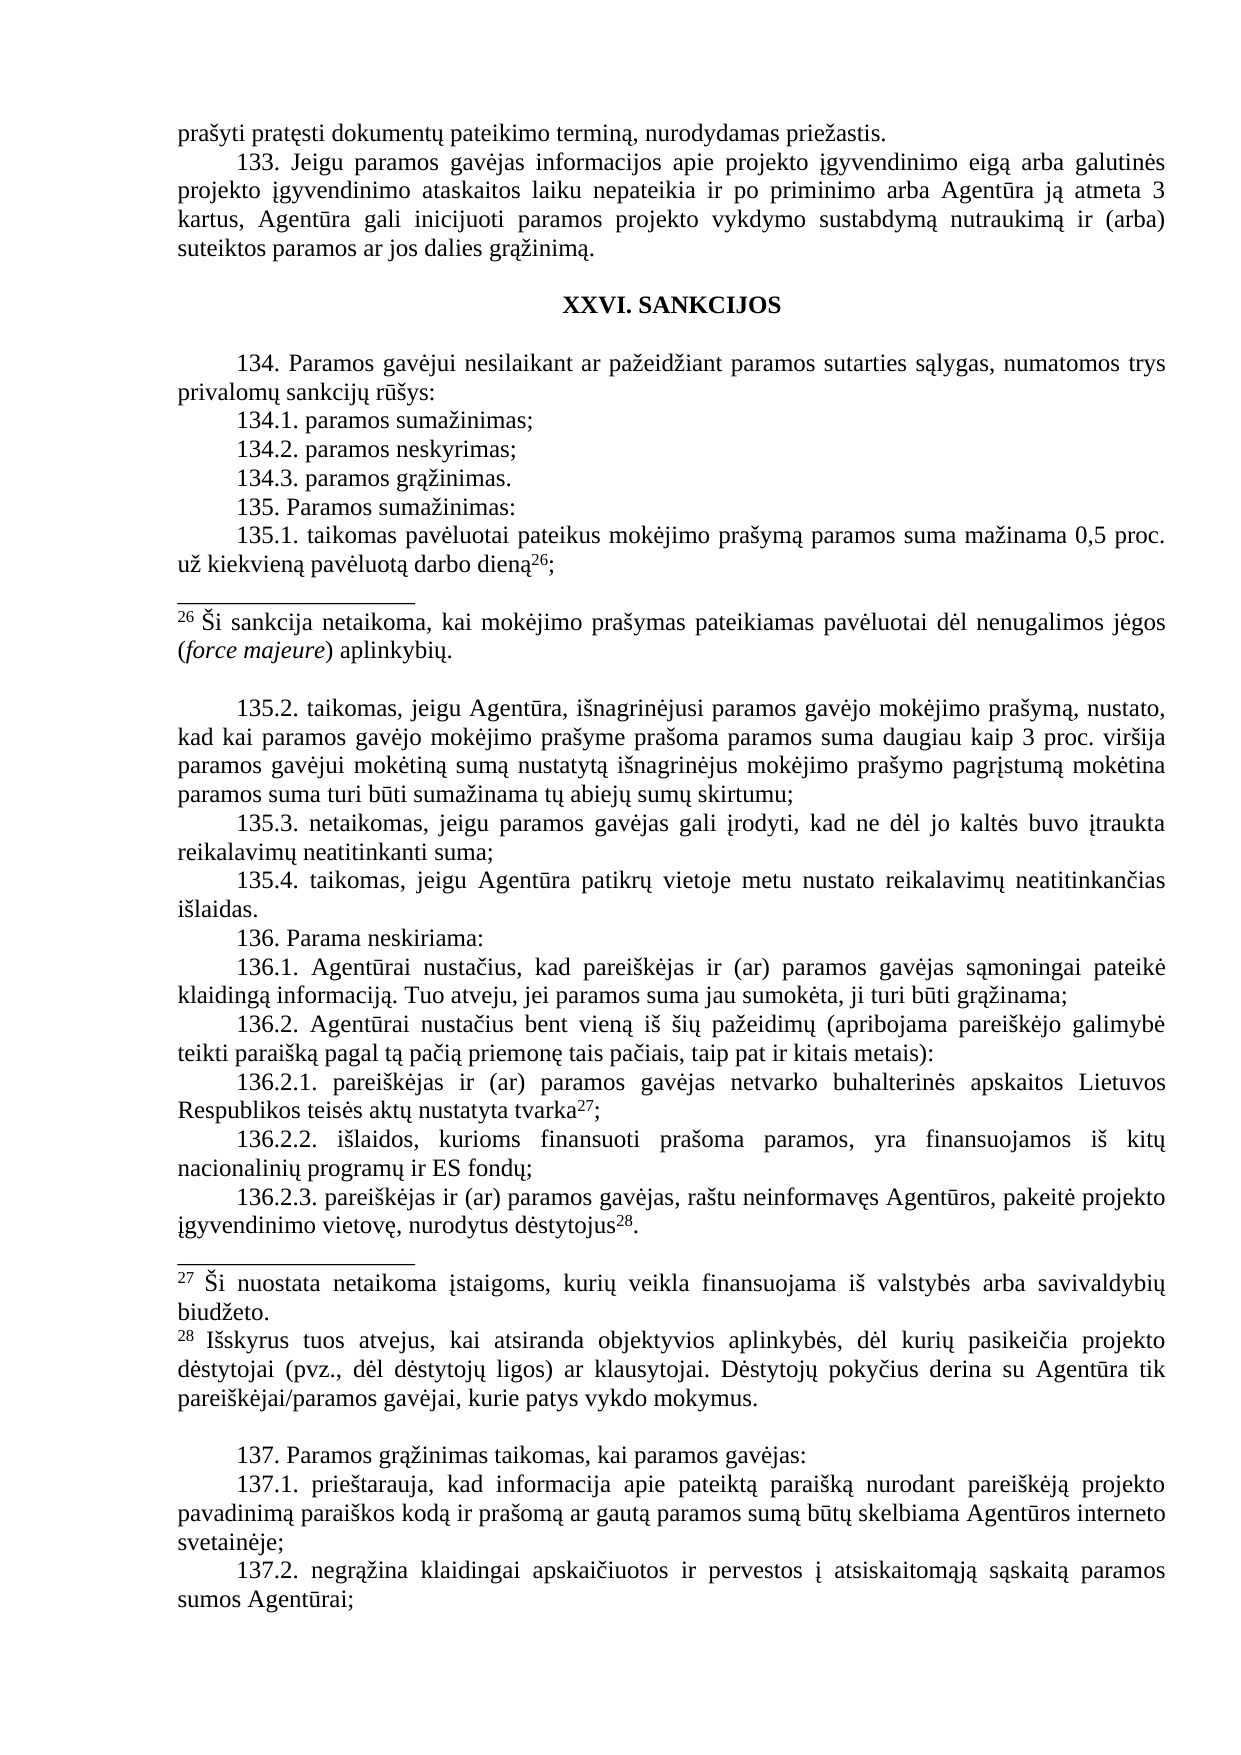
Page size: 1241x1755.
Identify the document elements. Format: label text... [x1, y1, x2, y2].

text 133. Jeigu paramos gavėjas informacijos apie projekto įgyvendinimo eigą arba galutinės projekto įgyvendinimo ataskaitos laiku nepateikia ir po priminimo arba Agentūra ją atmeta 3 kartus, Agentūra gali inicijuoti paramos projekto vykdymo sustabdymą nutraukimą ir (arba) suteiktos paramos ar jos dalies grąžinimą. [177, 147, 1166, 262]
text 134.2. paramos neskyrimas; [177, 434, 1166, 463]
text 135.2. taikomas, jeigu Agentūra, išnagrinėjusi paramos gavėjo mokėjimo prašymą, nustato, kad kai paramos gavėjo mokėjimo prašyme prašoma paramos suma daugiau kaip 3 proc. viršija paramos gavėjui mokėtiną sumą nustatytą išnagrinėjus mokėjimo prašymo pagrįstumą mokėtina paramos suma turi būti sumažinama tų abiejų sumų skirtumu; [177, 693, 1166, 808]
text 137. Paramos grąžinimas taikomas, kai paramos gavėjas: [177, 1441, 1166, 1469]
text 135.4. taikomas, jeigu Agentūra patikrų vietoje metu nustato reikalavimų neatitinkančias išlaidas. [177, 866, 1166, 923]
text 28 Išskyrus tuos atvejus, kai atsiranda objektyvios aplinkybės, dėl kurių pasikeičia projekto dėstytojai (pvz., dėl dėstytojų ligos) ar klausytojai. Dėstytojų pokyčius derina su Agentūra tik pareiškėjai/paramos gavėjai, kurie patys vykdo mokymus. [177, 1326, 1166, 1412]
text 134. Paramos gavėjui nesilaikant ar pažeidžiant paramos sutarties sąlygas, numatomos trys privalomų sankcijų rūšys: [177, 348, 1166, 406]
text 134.3. paramos grąžinimas. [177, 463, 1166, 492]
text 136.2.3. pareiškėjas ir (ar) paramos gavėjas, raštu neinformavęs Agentūros, pakeitė projekto įgyvendinimo vietovę, nurodytus dėstytojus28. [177, 1182, 1166, 1239]
text 27 Ši nuostata netaikoma įstaigoms, kurių veikla finansuojama iš valstybės arba savivaldybių biudžeto. [177, 1268, 1166, 1326]
text 136.2.2. išlaidos, kurioms finansuoti prašoma paramos, yra finansuojamos iš kitų nacionalinių programų ir ES fondų; [177, 1124, 1166, 1182]
text 134.1. paramos sumažinimas; [177, 406, 1166, 434]
text prašyti pratęsti dokumentų pateikimo terminą, nurodydamas priežastis. [177, 118, 1166, 147]
text 26 Ši sankcija netaikoma, kai mokėjimo prašymas pateikiamas pavėluotai dėl nenugalimos jėgos (force majeure) aplinkybių. [177, 607, 1166, 664]
text 135.1. taikomas pavėluotai pateikus mokėjimo prašymą paramos suma mažinama 0,5 proc. už kiekvieną pavėluotą darbo dieną26; [177, 521, 1166, 578]
text 137.1. prieštarauja, kad informacija apie pateiktą paraišką nurodant pareiškėją projekto pavadinimą paraiškos kodą ir prašomą ar gautą paramos sumą būtų skelbiama Agentūros interneto svetainėje; [177, 1469, 1166, 1556]
text ___________________ [177, 578, 1166, 607]
text 137.2. negrąžina klaidingai apskaičiuotos ir pervestos į atsiskaitomąją sąskaitą paramos sumos Agentūrai; [177, 1556, 1166, 1613]
text 136. Parama neskiriama: [177, 923, 1166, 952]
text 135. Paramos sumažinimas: [177, 492, 1166, 521]
text 136.2.1. pareiškėjas ir (ar) paramos gavėjas netvarko buhalterinės apskaitos Lietuvos Respublikos teisės aktų nustatyta tvarka27; [177, 1067, 1166, 1124]
text 135.3. netaikomas, jeigu paramos gavėjas gali įrodyti, kad ne dėl jo kaltės buvo įtraukta reikalavimų neatitinkanti suma; [177, 808, 1166, 866]
text 136.1. Agentūrai nustačius, kad pareiškėjas ir (ar) paramos gavėjas sąmoningai pateikė klaidingą informaciją. Tuo atveju, jei paramos suma jau sumokėta, ji turi būti grąžinama; [177, 952, 1166, 1009]
text ___________________ [177, 1239, 1166, 1268]
text XXVI. SANKCIJOS [177, 291, 1166, 319]
text 136.2. Agentūrai nustačius bent vieną iš šių pažeidimų (apribojama pareiškėjo galimybė teikti paraišką pagal tą pačią priemonę tais pačiais, taip pat ir kitais metais): [177, 1009, 1166, 1067]
